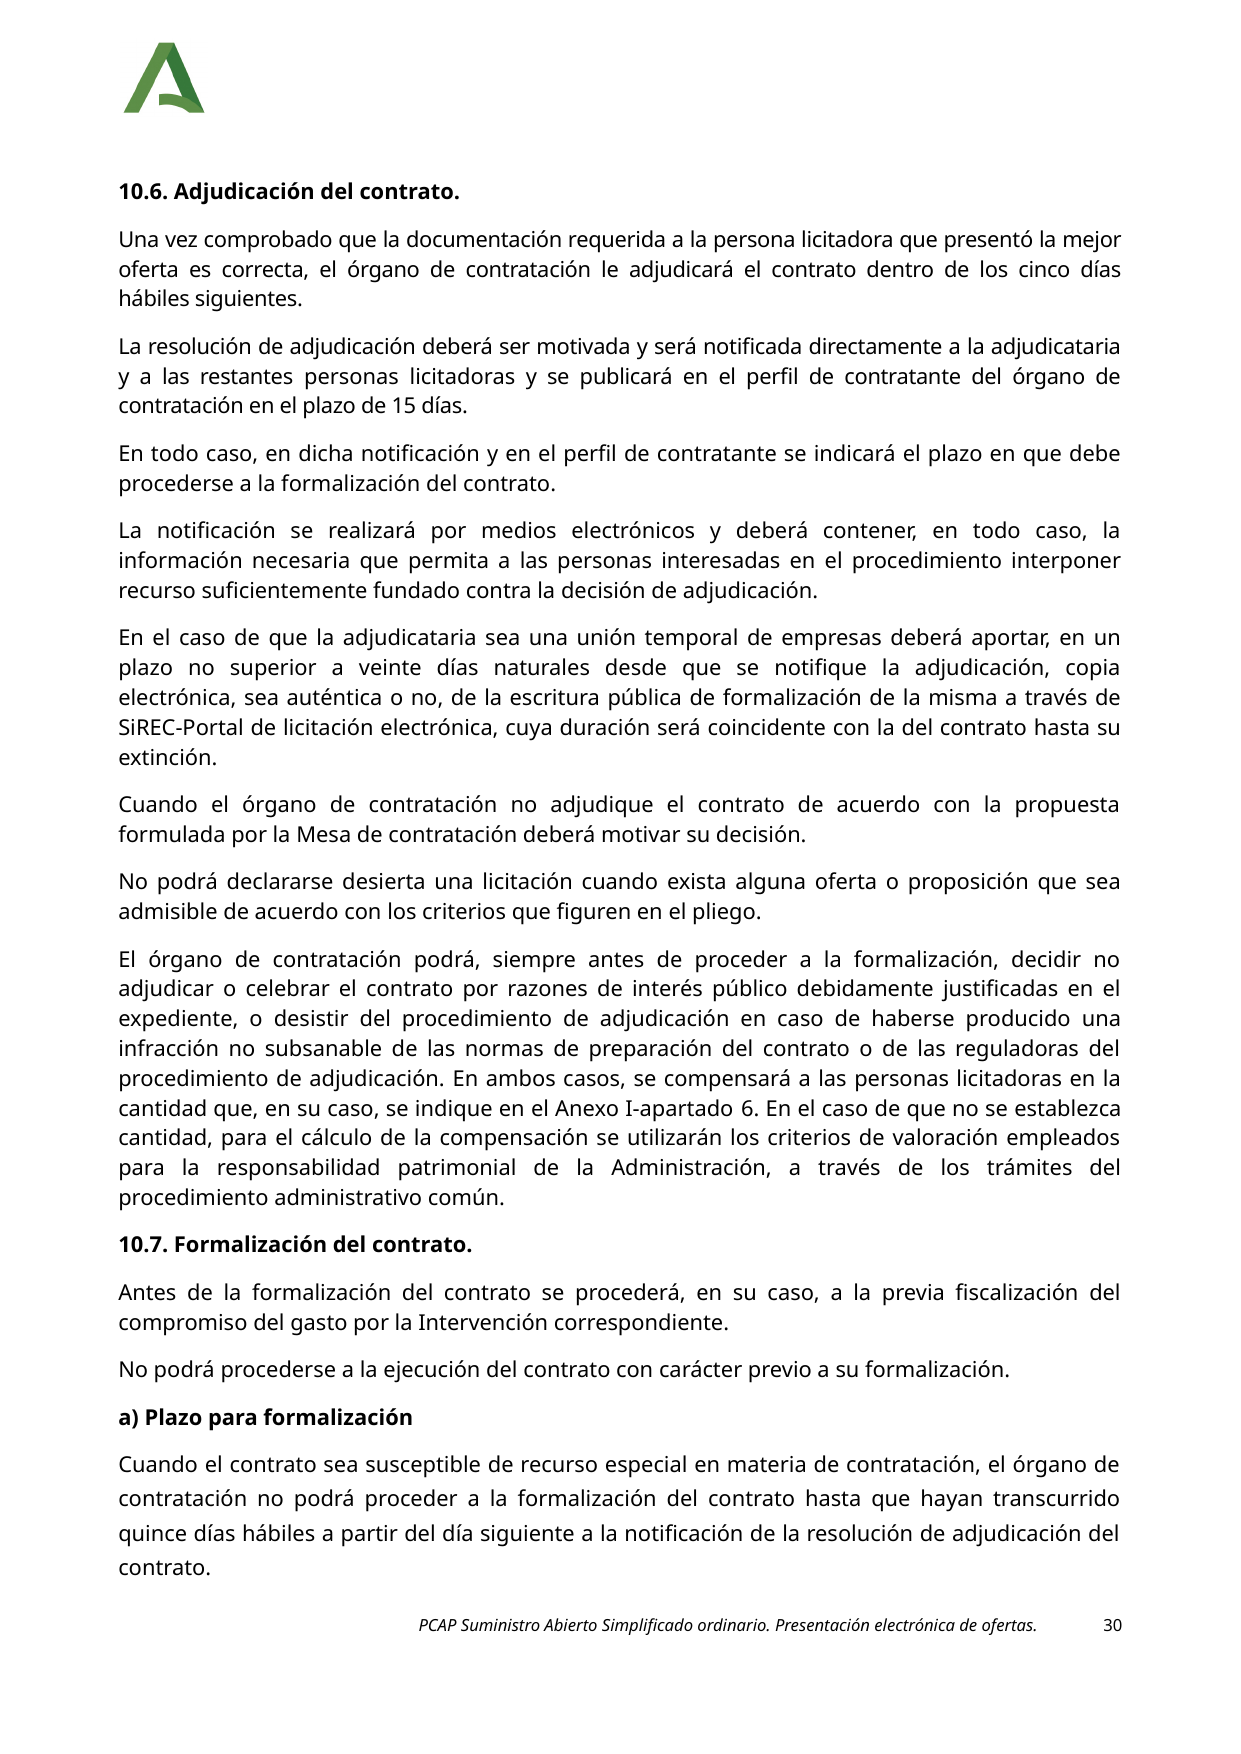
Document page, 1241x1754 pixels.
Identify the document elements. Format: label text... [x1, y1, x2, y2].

picture [119, 38, 209, 117]
text a) Plazo para formalización [118, 1402, 1122, 1432]
text No podrá declararse desierta una licitación cuando exista alguna oferta o proposición que sea admisible de acuerdo con los criterios que figuren en el pliego. [118, 866, 1122, 926]
subtitle 10.6. Adjudicación del contrato. [118, 176, 1122, 206]
text En el caso de que la adjudicataria sea una unión temporal de empresas deberá aportar, en un plazo no superior a veinte días naturales desde que se notifique la adjudicación, copia electrónica, sea auténtica o no, de la escritura pública de formalización de la misma a través de SiREC-Portal de licitación electrónica, cuya duración será coincidente con la del contrato hasta su extinción. [118, 622, 1122, 771]
text La notificación se realizará por medios electrónicos y deberá contener, en todo caso, la información necesaria que permita a las personas interesadas en el procedimiento interponer recurso suficientemente fundado contra la decisión de adjudicación. [118, 515, 1122, 605]
text El órgano de contratación podrá, siempre antes de proceder a la formalización, decidir no adjudicar o celebrar el contrato por razones de interés público debidamente justificadas en el expediente, o desistir del procedimiento de adjudicación en caso de haberse producido una infracción no subsanable de las normas de preparación del contrato o de las reguladoras del procedimiento de adjudicación. En ambos casos, se compensará a las personas licitadoras en la cantidad que, en su caso, se indique en el Anexo I-apartado 6. En el caso de que no se establezca cantidad, para el cálculo de la compensación se utilizarán los criterios de valoración empleados para la responsabilidad patrimonial de la Administración, a través de los trámites del procedimiento administrativo común. [118, 944, 1122, 1212]
subtitle 10.7. Formalización del contrato. [118, 1229, 1122, 1259]
text En todo caso, en dicha notificación y en el perfil de contratante se indicará el plazo en que debe procederse a la formalización del contrato. [118, 438, 1122, 498]
text No podrá procederse a la ejecución del contrato con carácter previo a su formalización. [118, 1354, 1122, 1384]
text Una vez comprobado que la documentación requerida a la persona licitadora que presentó la mejor oferta es correcta, el órgano de contratación le adjudicará el contrato dentro de los cinco días hábiles siguientes. [118, 224, 1122, 313]
list Cuando el contrato sea susceptible de recurso especial en materia de contratación, el órgano de contratación no podrá proceder a la formalización del contrato hasta que hayan transcurrido quince días hábiles a partir del día siguiente a la notificación de la resolución de adjudicación del contrato. [118, 1449, 1122, 1582]
text Cuando el órgano de contratación no adjudique el contrato de acuerdo con la propuesta formulada por la Mesa de contratación deberá motivar su decisión. [118, 789, 1122, 849]
text Antes de la formalización del contrato se procederá, en su caso, a la previa fiscalización del compromiso del gasto por la Intervención correspondiente. [118, 1277, 1122, 1337]
text La resolución de adjudicación deberá ser motivada y será notificada directamente a la adjudicataria y a las restantes personas licitadoras y se publicará en el perfil de contratante del órgano de contratación en el plazo de 15 días. [118, 331, 1122, 420]
